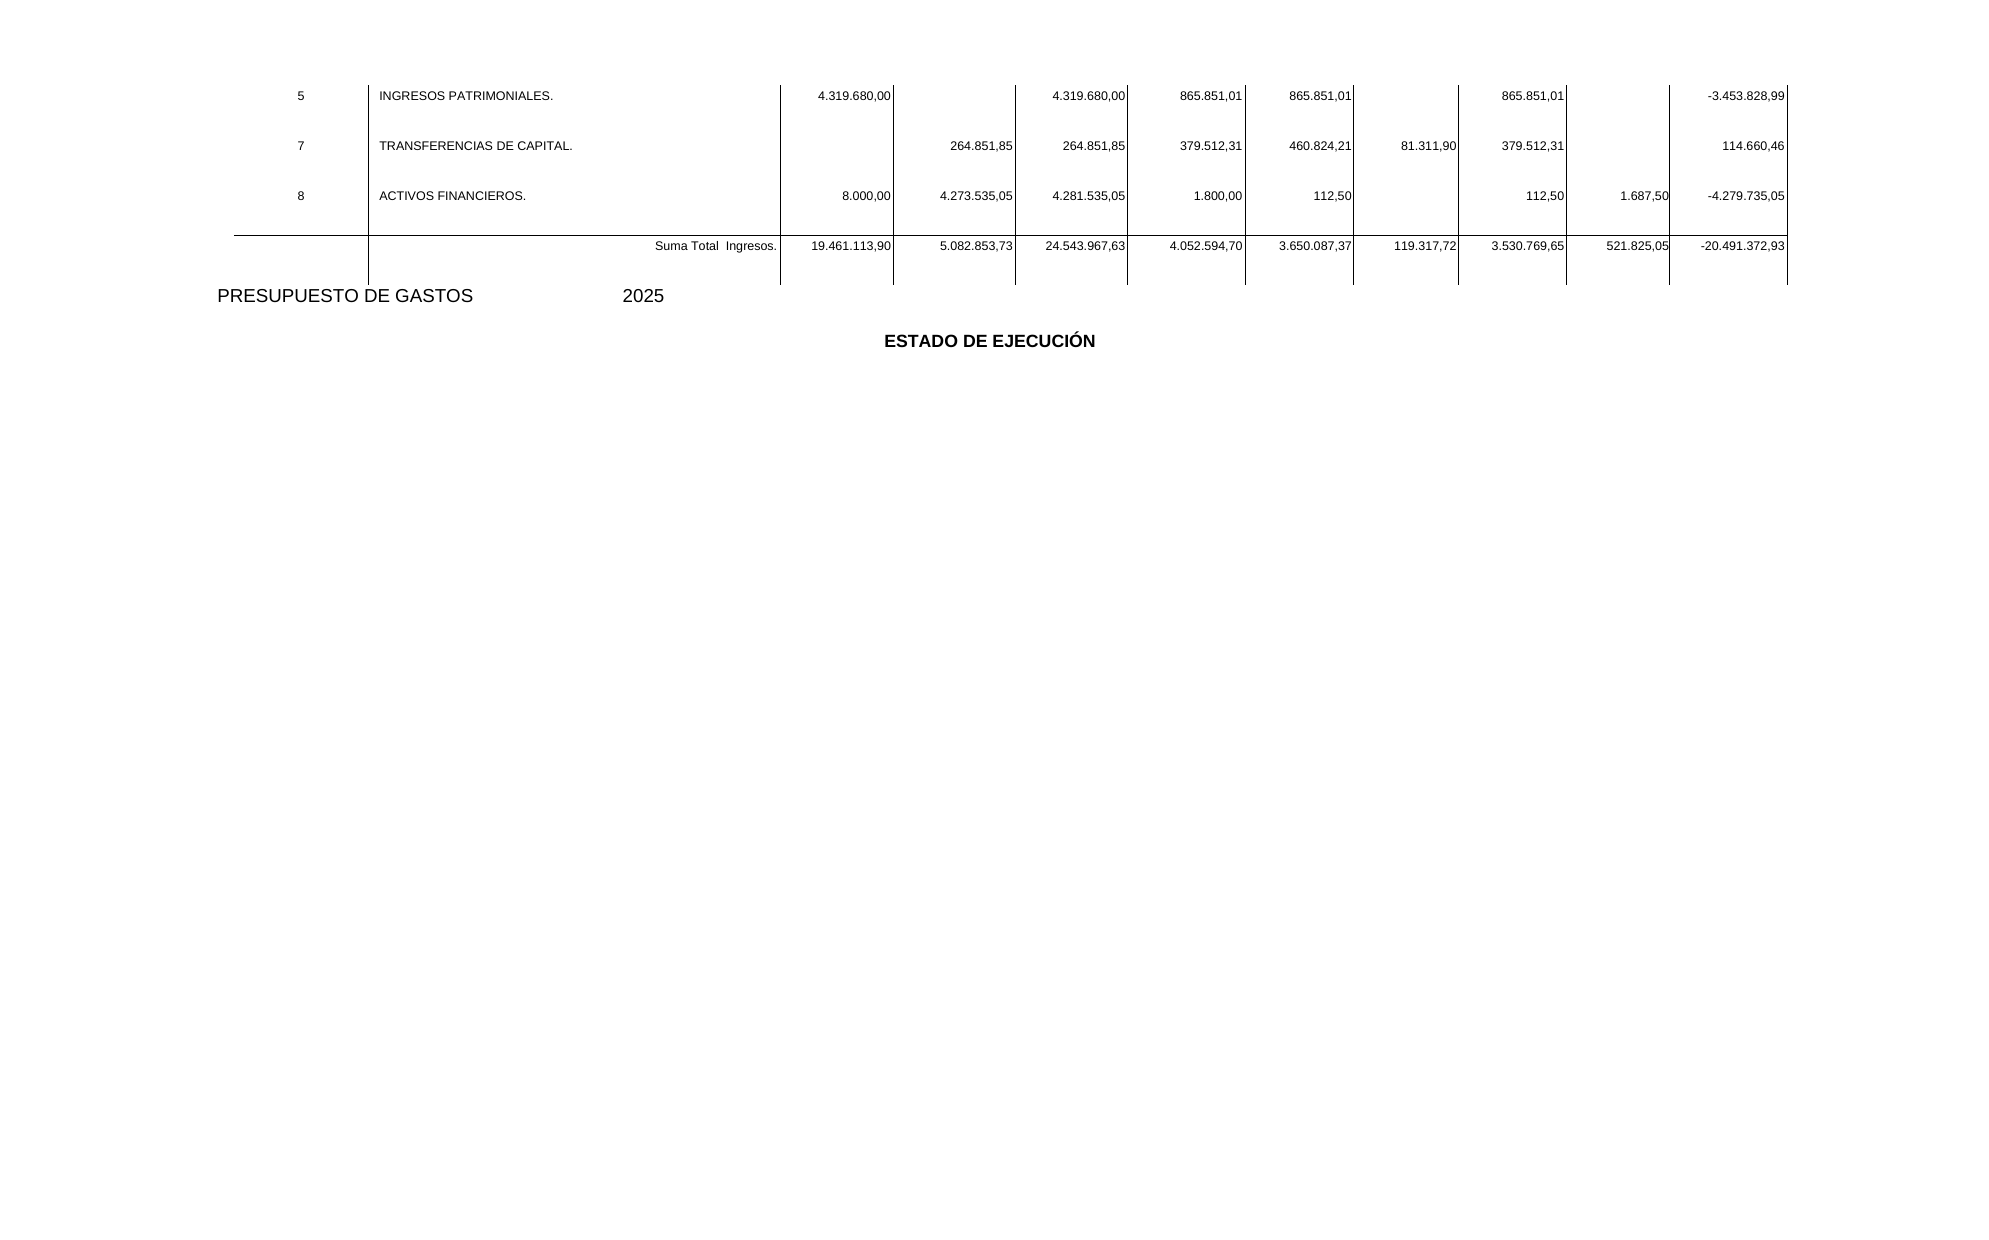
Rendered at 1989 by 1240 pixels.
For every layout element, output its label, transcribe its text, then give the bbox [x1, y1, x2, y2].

table_cell 460.824,21 [1246, 135, 1353, 185]
table_cell 521.825,05 [1567, 236, 1669, 285]
table_cell 4.319.680,00 [781, 85, 893, 135]
table_cell 24.543.967,63 [1016, 236, 1127, 285]
table_cell 5 [234, 85, 368, 135]
table_cell [1567, 135, 1669, 185]
table_cell [781, 135, 893, 185]
table_cell 112,50 [1459, 185, 1566, 234]
table_cell -3.453.828,99 [1670, 85, 1787, 135]
table_cell 379.512,31 [1459, 135, 1566, 185]
table_cell 81.311,90 [1354, 135, 1458, 185]
table_cell -4.279.735,05 [1670, 185, 1787, 234]
table_cell 1.687,50 [1567, 185, 1669, 234]
table_cell 4.281.535,05 [1016, 185, 1127, 234]
table_cell 379.512,31 [1128, 135, 1245, 185]
table_cell 119.317,72 [1354, 236, 1458, 285]
table_cell [234, 236, 368, 285]
text PRESUPUESTO DE GASTOS 2025 [217, 285, 1744, 306]
table_cell ACTIVOS FINANCIEROS. [369, 185, 780, 234]
table_cell 8 [234, 185, 368, 234]
table_cell 112,50 [1246, 185, 1353, 234]
table_cell 5.082.853,73 [894, 236, 1015, 285]
table_cell 3.650.087,37 [1246, 236, 1353, 285]
table_cell 264.851,85 [894, 135, 1015, 185]
table_cell 19.461.113,90 [781, 236, 893, 285]
table_cell [1354, 185, 1458, 234]
table_cell INGRESOS PATRIMONIALES. [369, 85, 780, 135]
table_cell 865.851,01 [1128, 85, 1245, 135]
table_cell [894, 85, 1015, 135]
table_cell [1567, 85, 1669, 135]
table_cell 865.851,01 [1459, 85, 1566, 135]
table_cell 4.052.594,70 [1128, 236, 1245, 285]
table_cell 8.000,00 [781, 185, 893, 234]
table_cell 1.800,00 [1128, 185, 1245, 234]
table_cell 4.273.535,05 [894, 185, 1015, 234]
text ESTADO DE EJECUCIÓN [237, 331, 1743, 351]
table_cell 3.530.769,65 [1459, 236, 1566, 285]
table_cell 114.660,46 [1670, 135, 1787, 185]
table_cell 865.851,01 [1246, 85, 1353, 135]
table_cell 264.851,85 [1016, 135, 1127, 185]
table_cell [1354, 85, 1458, 135]
table_cell Suma Total Ingresos. [369, 236, 780, 285]
table_cell 7 [234, 135, 368, 185]
table_cell TRANSFERENCIAS DE CAPITAL. [369, 135, 780, 185]
table_cell -20.491.372,93 [1670, 236, 1787, 285]
table_cell 4.319.680,00 [1016, 85, 1127, 135]
